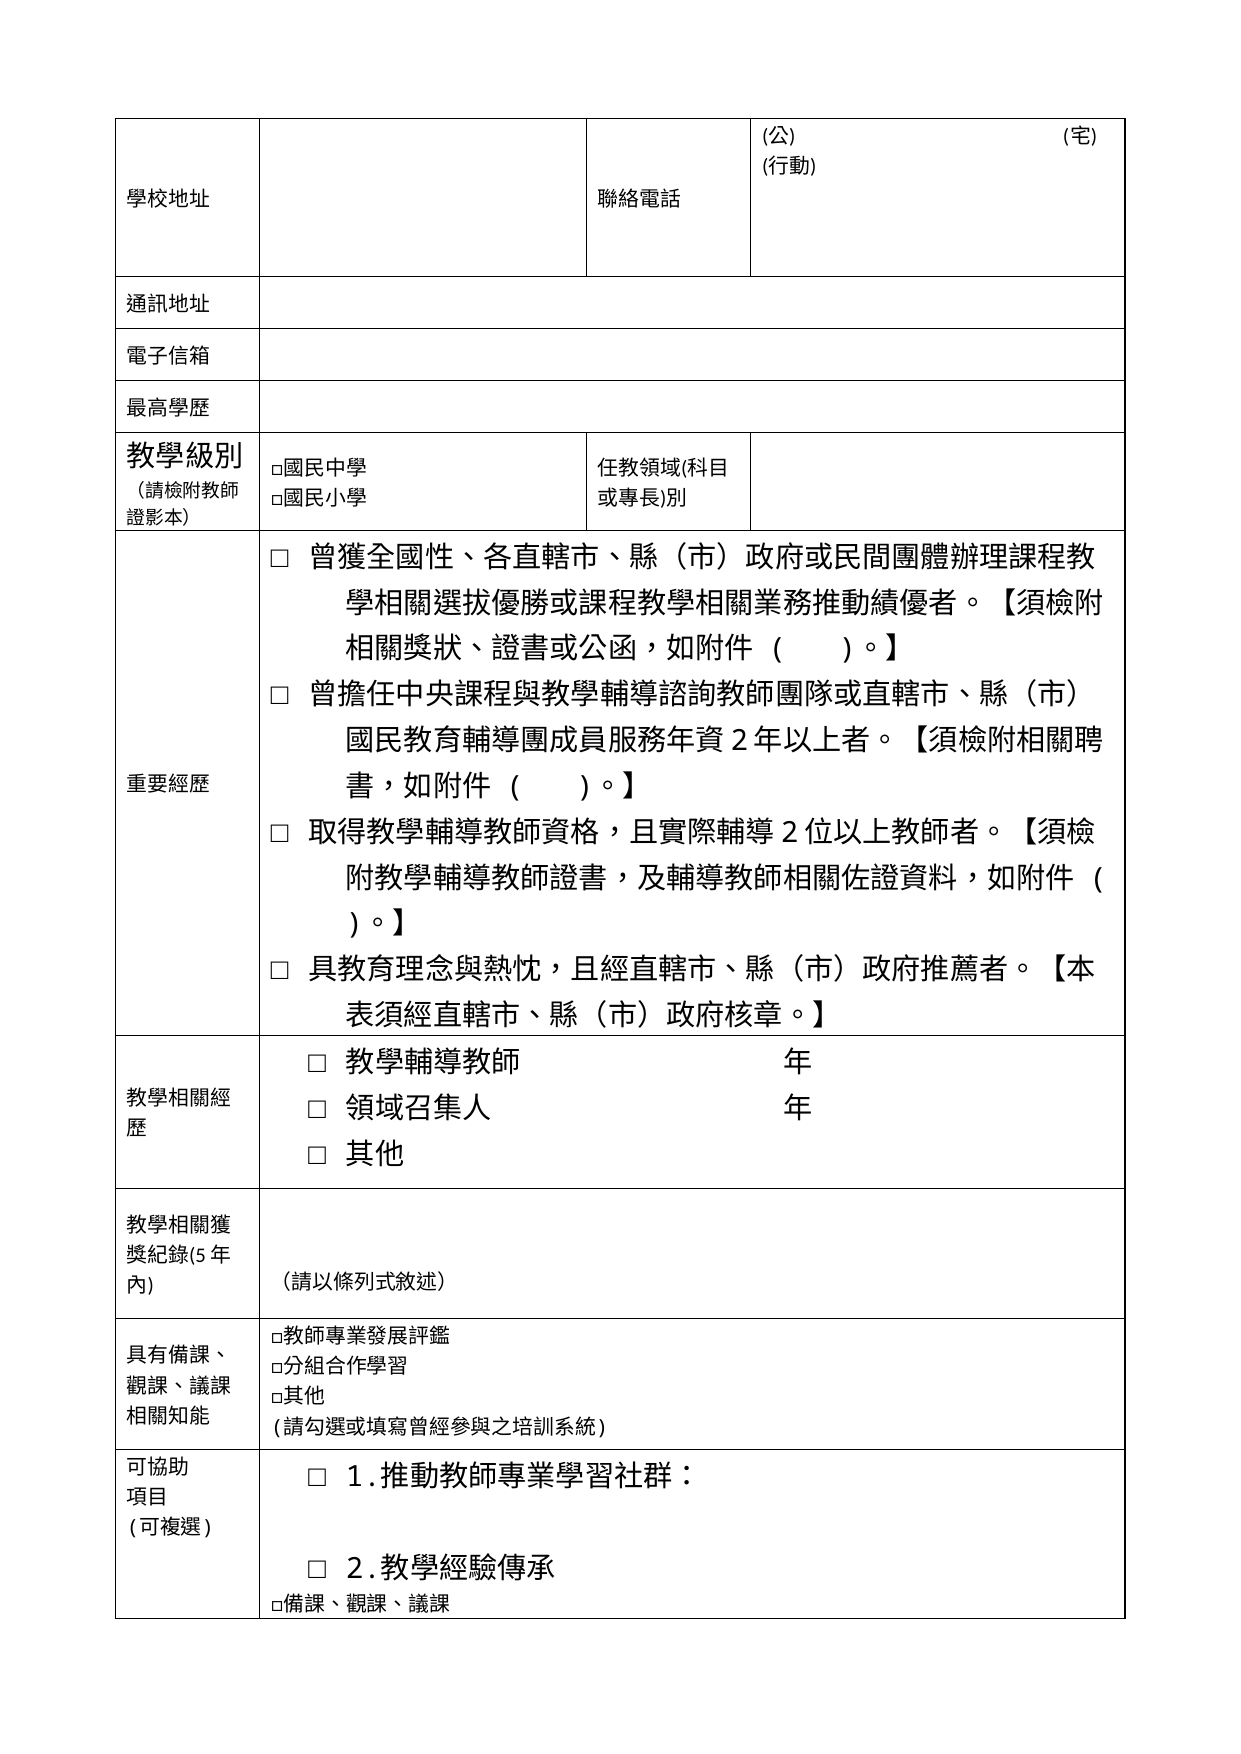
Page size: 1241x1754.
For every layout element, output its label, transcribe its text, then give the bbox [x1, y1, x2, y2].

table_cell 任教領域(科目或專長)別 [587, 433, 750, 529]
table_cell [260, 329, 1124, 380]
table_cell □國民中學 □國民小學 [260, 433, 586, 529]
table_cell 最高學歷 [116, 381, 259, 432]
table_cell （請以條列式敘述） [260, 1189, 1124, 1318]
table_cell 具有備課、觀課、議課相關知能 [116, 1319, 259, 1449]
table_cell [260, 277, 1124, 328]
table_cell 教學級別（請檢附教師證影本） [116, 433, 259, 529]
table_cell 可協助 項目 (可複選) [116, 1450, 259, 1618]
table_cell □教師專業發展評鑑 □分組合作學習 □其他 (請勾選或填寫曾經參與之培訓系統) [260, 1319, 1124, 1449]
table_cell (公) (宅) (行動) [751, 119, 1124, 276]
table_cell 教學相關經歷 [116, 1036, 259, 1188]
table_cell 教學輔導教師 年 領域召集人 年 其他 [260, 1036, 1124, 1188]
table_cell 重要經歷 [116, 531, 259, 1035]
table_cell [260, 381, 1124, 432]
table_cell 聯絡電話 [587, 119, 750, 276]
table_cell 通訊地址 [116, 277, 259, 328]
table_cell 1.推動教師專業學習社群： 2.教學經驗傳承 □備課、觀課、議課 [260, 1450, 1124, 1618]
table_cell 學校地址 [116, 119, 259, 276]
table_cell 教學相關獲獎紀錄(5年內) [116, 1189, 259, 1318]
table_cell 曾獲全國性、各直轄市、縣（市）政府或民間團體辦理課程教學相關選拔優勝或課程教學相關業務推動績優者。【須檢附相關獎狀、證書或公函，如附件 ( )。】 曾擔任中央課程與教學輔導諮詢教師團隊或直轄市、縣（市）國民教育輔導團成員服務年資2年以上者。【須檢附相關聘書，如附件 ( )。】 取得教學輔導教師資格，且實際輔導2位以上教師者。【須檢附教學輔導教師證書，及輔導教師相關佐證資料，如附件 ( )。】 具教育理念與熱忱，且經直轄市、縣（市）政府推薦者。【本表須經直轄市、縣（市）政府核章。】 [260, 531, 1124, 1035]
table_cell [751, 433, 1124, 529]
table_cell 電子信箱 [116, 329, 259, 380]
table_cell [260, 119, 586, 276]
